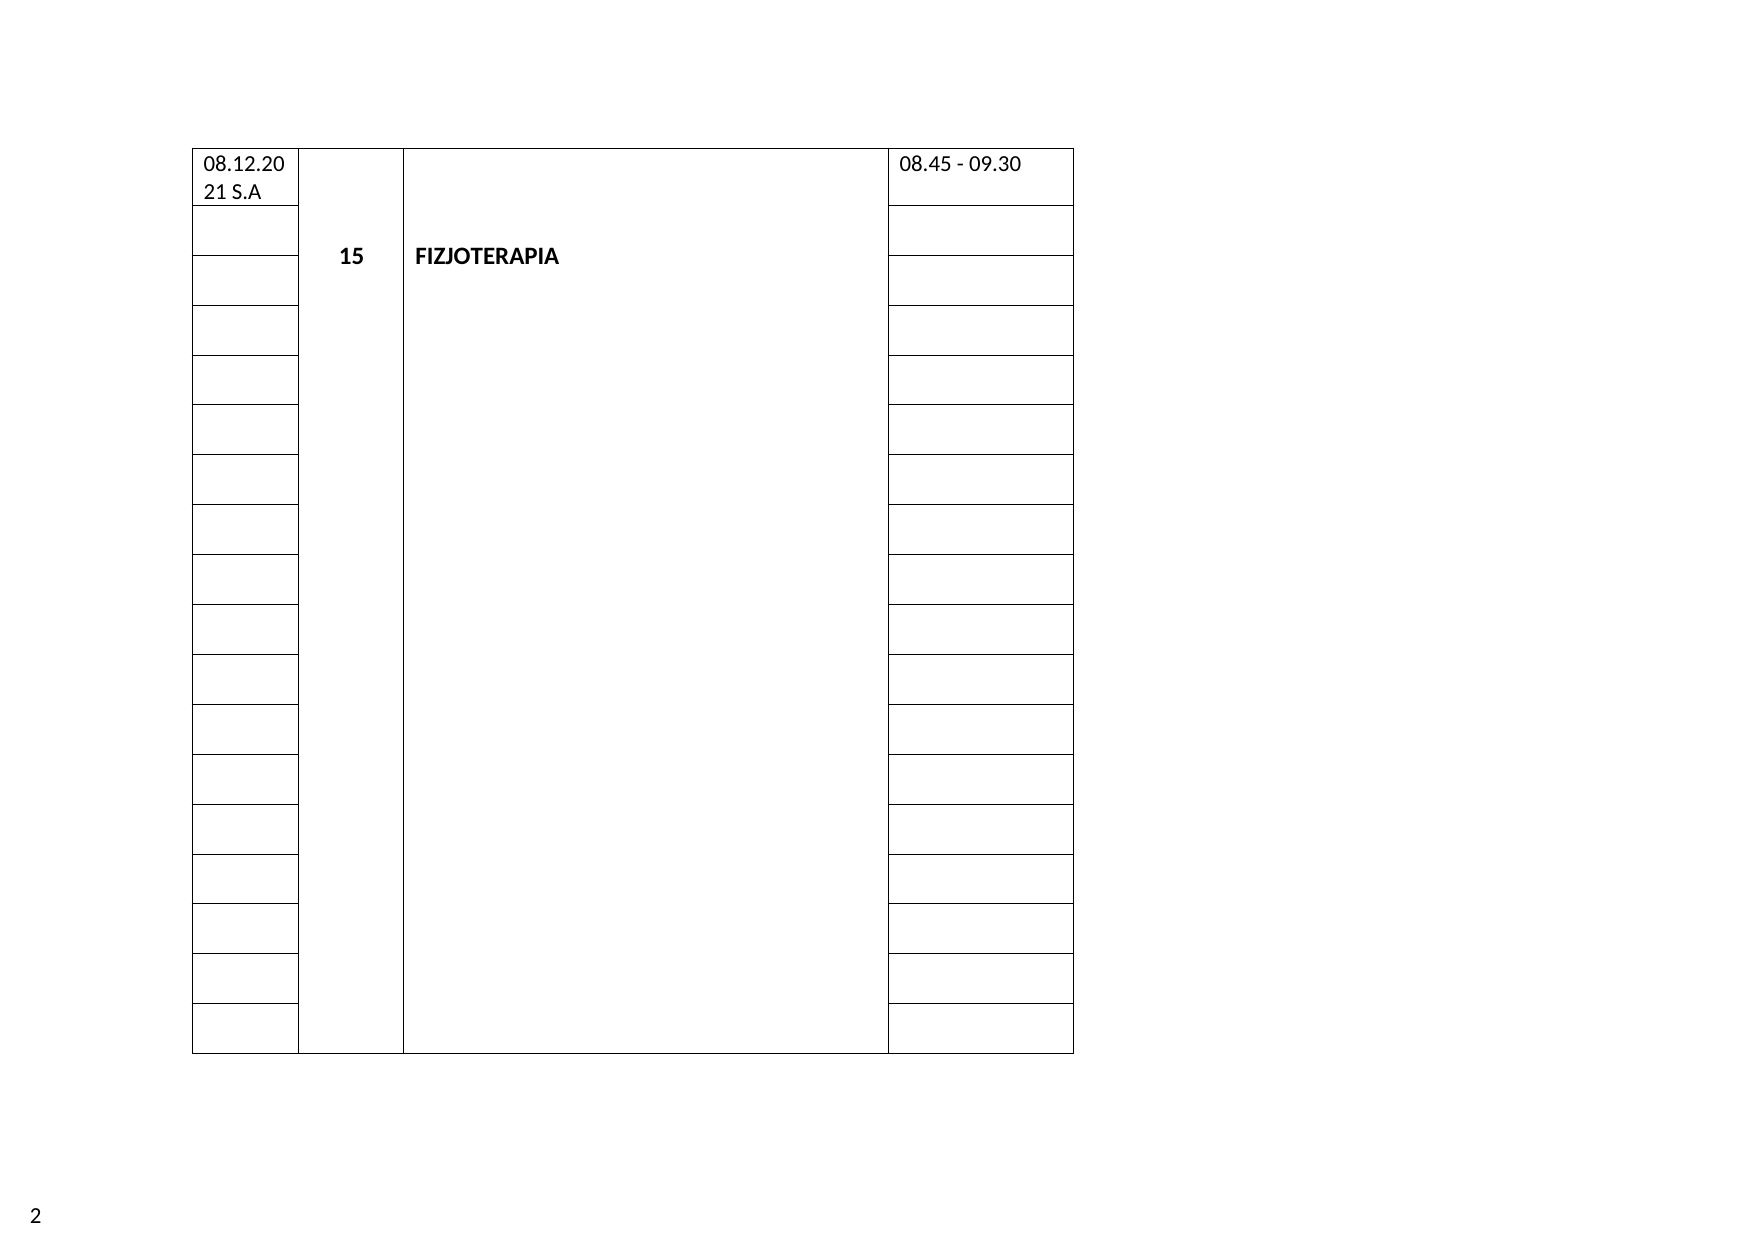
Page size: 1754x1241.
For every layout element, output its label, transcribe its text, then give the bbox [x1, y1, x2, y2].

table_cell [193, 705, 298, 754]
table_cell [193, 755, 298, 803]
table_cell [193, 1004, 298, 1053]
table_cell [193, 306, 298, 354]
table_cell [889, 206, 1073, 255]
table_cell [889, 405, 1073, 454]
table_cell [889, 555, 1073, 604]
table_cell [889, 954, 1073, 1003]
table_cell [889, 755, 1073, 803]
table_cell 08.45 - 09.30 [889, 149, 1073, 205]
table_cell [193, 206, 298, 255]
table_cell [193, 904, 298, 953]
table_cell [193, 256, 298, 304]
table_cell [889, 605, 1073, 654]
table_cell [193, 855, 298, 903]
table_cell [193, 455, 298, 504]
table_cell [193, 605, 298, 654]
table_cell FIZJOTERAPIA [404, 149, 888, 1053]
table_cell [889, 505, 1073, 554]
table_cell 08.12.2021 S.A [193, 149, 298, 205]
table_cell [193, 805, 298, 853]
table_cell [889, 904, 1073, 953]
table_cell 15 [299, 149, 403, 1053]
table_cell [193, 555, 298, 604]
table_cell [193, 655, 298, 704]
table_cell [193, 405, 298, 454]
table_cell [889, 1004, 1073, 1053]
table_cell [193, 356, 298, 404]
table_cell [193, 505, 298, 554]
table_cell [889, 455, 1073, 504]
table_cell [889, 356, 1073, 404]
table_cell [889, 306, 1073, 354]
table_cell [889, 256, 1073, 304]
table_cell [889, 655, 1073, 704]
table_cell [889, 805, 1073, 853]
table_cell [889, 855, 1073, 903]
table_cell [193, 954, 298, 1003]
table_cell [889, 705, 1073, 754]
